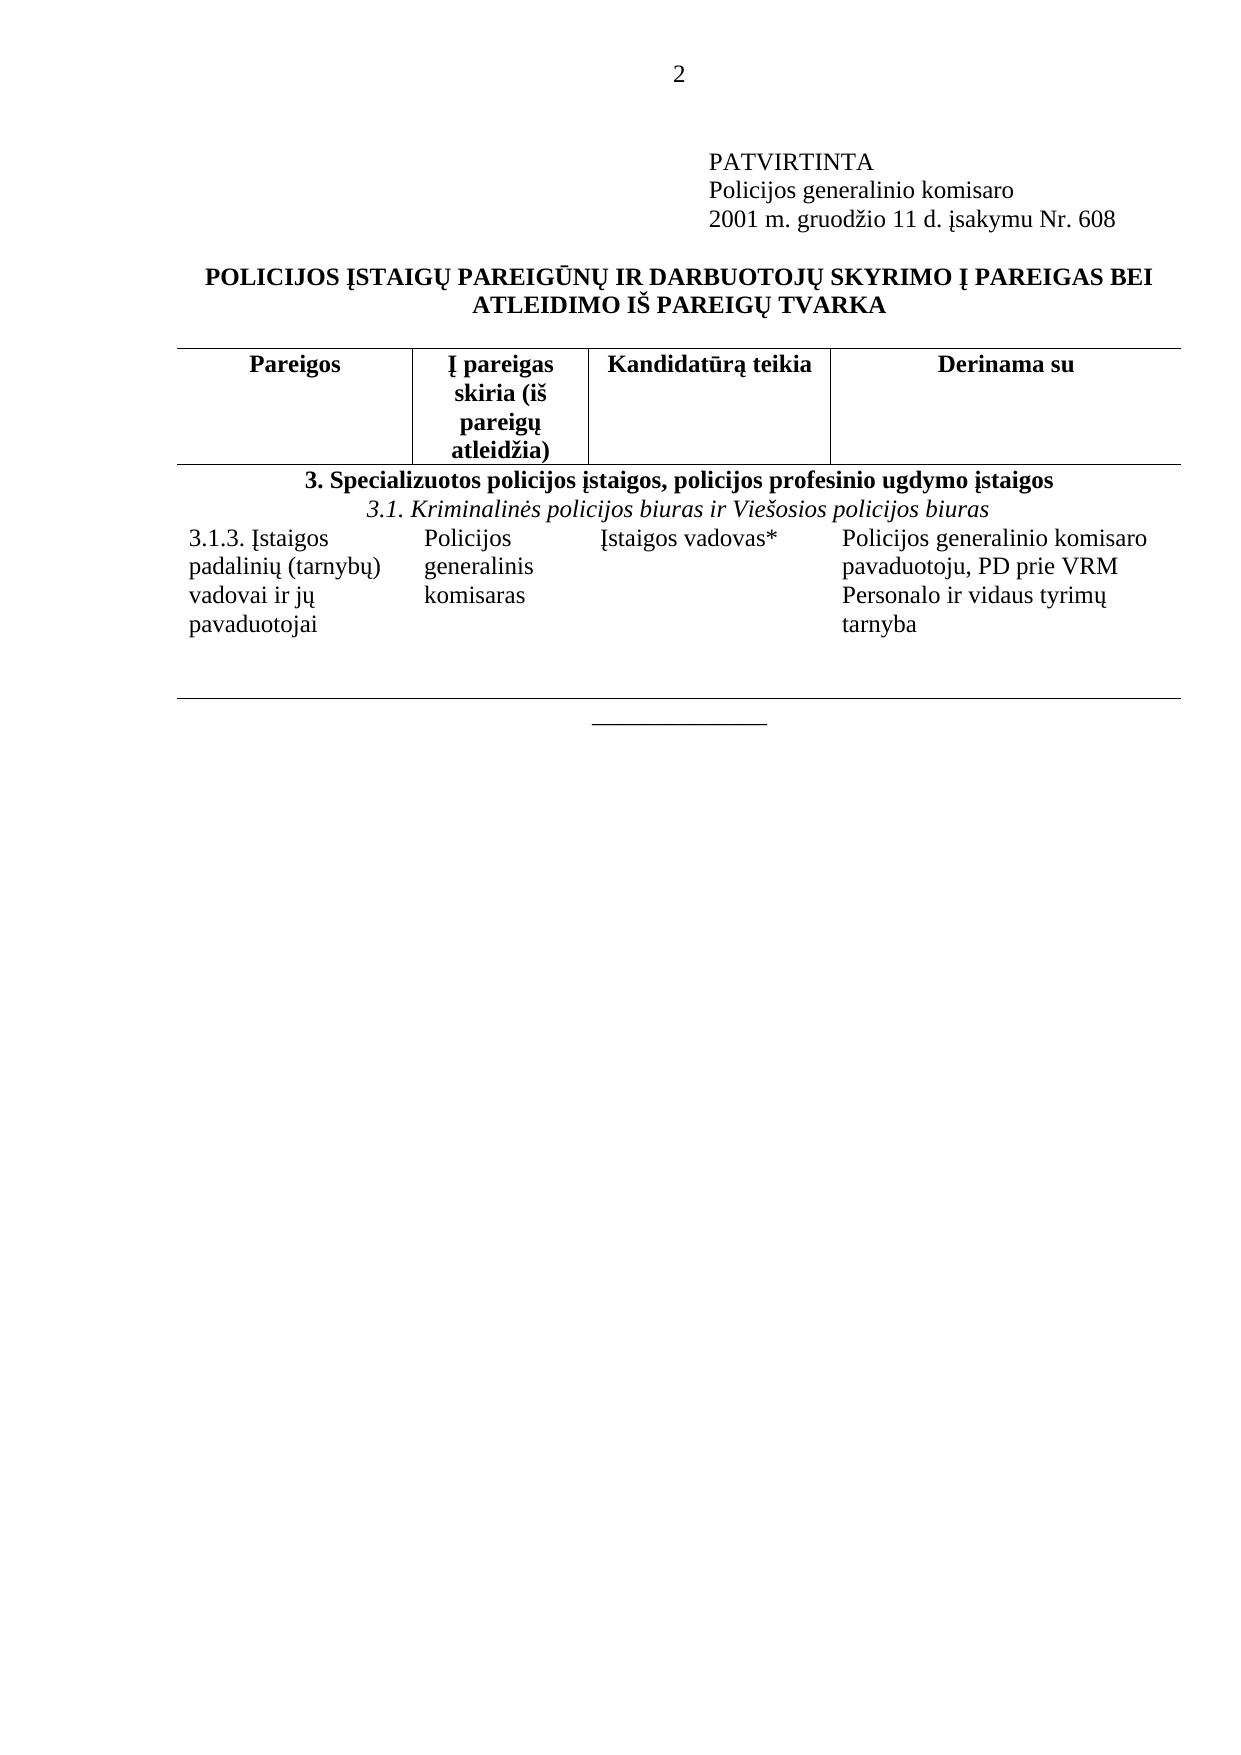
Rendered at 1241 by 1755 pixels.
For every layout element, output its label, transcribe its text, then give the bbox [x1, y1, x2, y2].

table_cell 3.1.3. Įstaigos padalinių (tarnybų) vadovai ir jų pavaduotojai [177, 523, 413, 698]
table_header Į pareigas skiria (iš pareigų atleidžia) [413, 349, 588, 464]
text POLICIJOS ĮSTAIGŲ PAREIGŪNŲ IR DARBUOTOJŲ SKYRIMO Į PAREIGAS BEI ATLEIDIMO IŠ PAREIGŲ TVARKA [177, 262, 1181, 319]
text Policijos generalinio komisaro [177, 176, 1181, 204]
table_cell 3.1. Kriminalinės policijos biuras ir Viešosios policijos biuras [177, 494, 1181, 523]
table_cell Įstaigos vadovas* [589, 523, 831, 698]
table_header Derinama su [831, 349, 1181, 464]
table_header Kandidatūrą teikia [589, 349, 830, 464]
table_cell Policijos generalinio komisaro pavaduotoju, PD prie VRM Personalo ir vidaus tyrimų tarnyba [831, 523, 1181, 698]
text PATVIRTINTA [177, 147, 1181, 176]
text 2001 m. gruodžio 11 d. įsakymu Nr. 608 [177, 204, 1181, 233]
table_cell 3. Specializuotos policijos įstaigos, policijos profesinio ugdymo įstaigos [177, 465, 1181, 494]
table_header Pareigos [177, 349, 412, 464]
text ______________ [177, 699, 1181, 727]
table_cell Policijos generalinis komisaras [413, 523, 588, 698]
